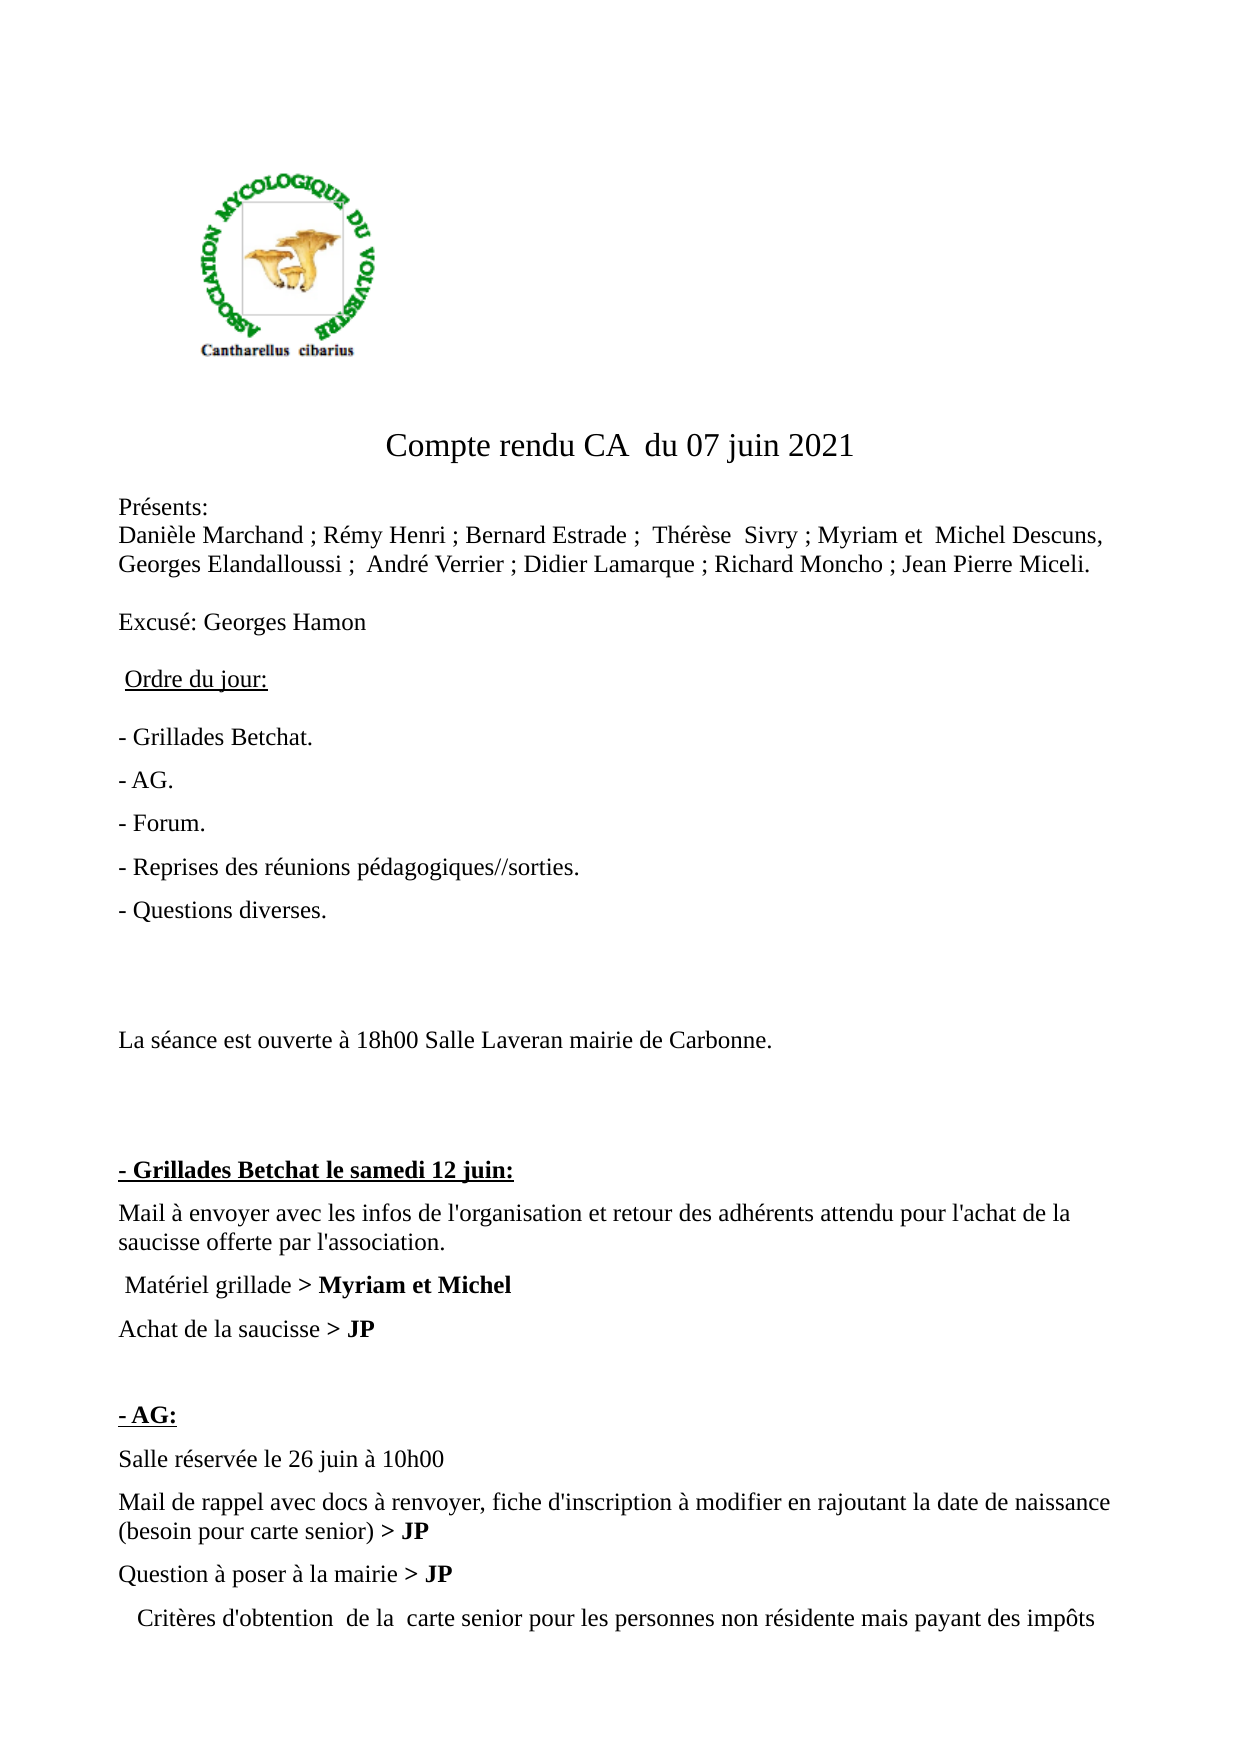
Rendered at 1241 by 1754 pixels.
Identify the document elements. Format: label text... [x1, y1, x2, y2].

text Question à poser à la mairie > JP [118, 1559, 1122, 1588]
text Achat de la saucisse > JP [118, 1314, 1122, 1343]
text - AG. [118, 765, 1122, 794]
text - Reprises des réunions pédagogiques//sorties. [118, 852, 1122, 881]
text Matériel grillade > Myriam et Michel [118, 1271, 1122, 1299]
text Danièle Marchand ; Rémy Henri ; Bernard Estrade ; Thérèse Sivry ; Myriam et Michel Descuns, Georges Elandalloussi ; André Verrier ; Didier Lamarque ; Richard Moncho ; Jean Pierre Miceli. [118, 521, 1122, 578]
text Présents: [118, 492, 1122, 521]
text Salle réservée le 26 juin à 10h00 [118, 1444, 1122, 1473]
text Compte rendu CA du 07 juin 2021 [118, 425, 1122, 463]
text La séance est ouverte à 18h00 Salle Laveran mairie de Carbonne. [118, 1025, 1122, 1054]
text - Grillades Betchat le samedi 12 juin: [118, 1155, 1122, 1184]
text Critères d'obtention de la carte senior pour les personnes non résidente mais payant des impôts [118, 1603, 1122, 1631]
text Mail de rappel avec docs à renvoyer, fiche d'inscription à modifier en rajoutant la date de naissance (besoin pour carte senior) > JP [118, 1487, 1122, 1545]
text Mail à envoyer avec les infos de l'organisation et retour des adhérents attendu pour l'achat de la saucisse offerte par l'association. [118, 1198, 1122, 1256]
text - AG: [118, 1401, 1122, 1429]
text - Questions diverses. [118, 895, 1122, 924]
text Excusé: Georges Hamon [118, 607, 1122, 636]
picture [172, 169, 401, 373]
text - Grillades Betchat. [118, 722, 1122, 751]
text Ordre du jour: [118, 664, 1122, 693]
text - Forum. [118, 808, 1122, 837]
